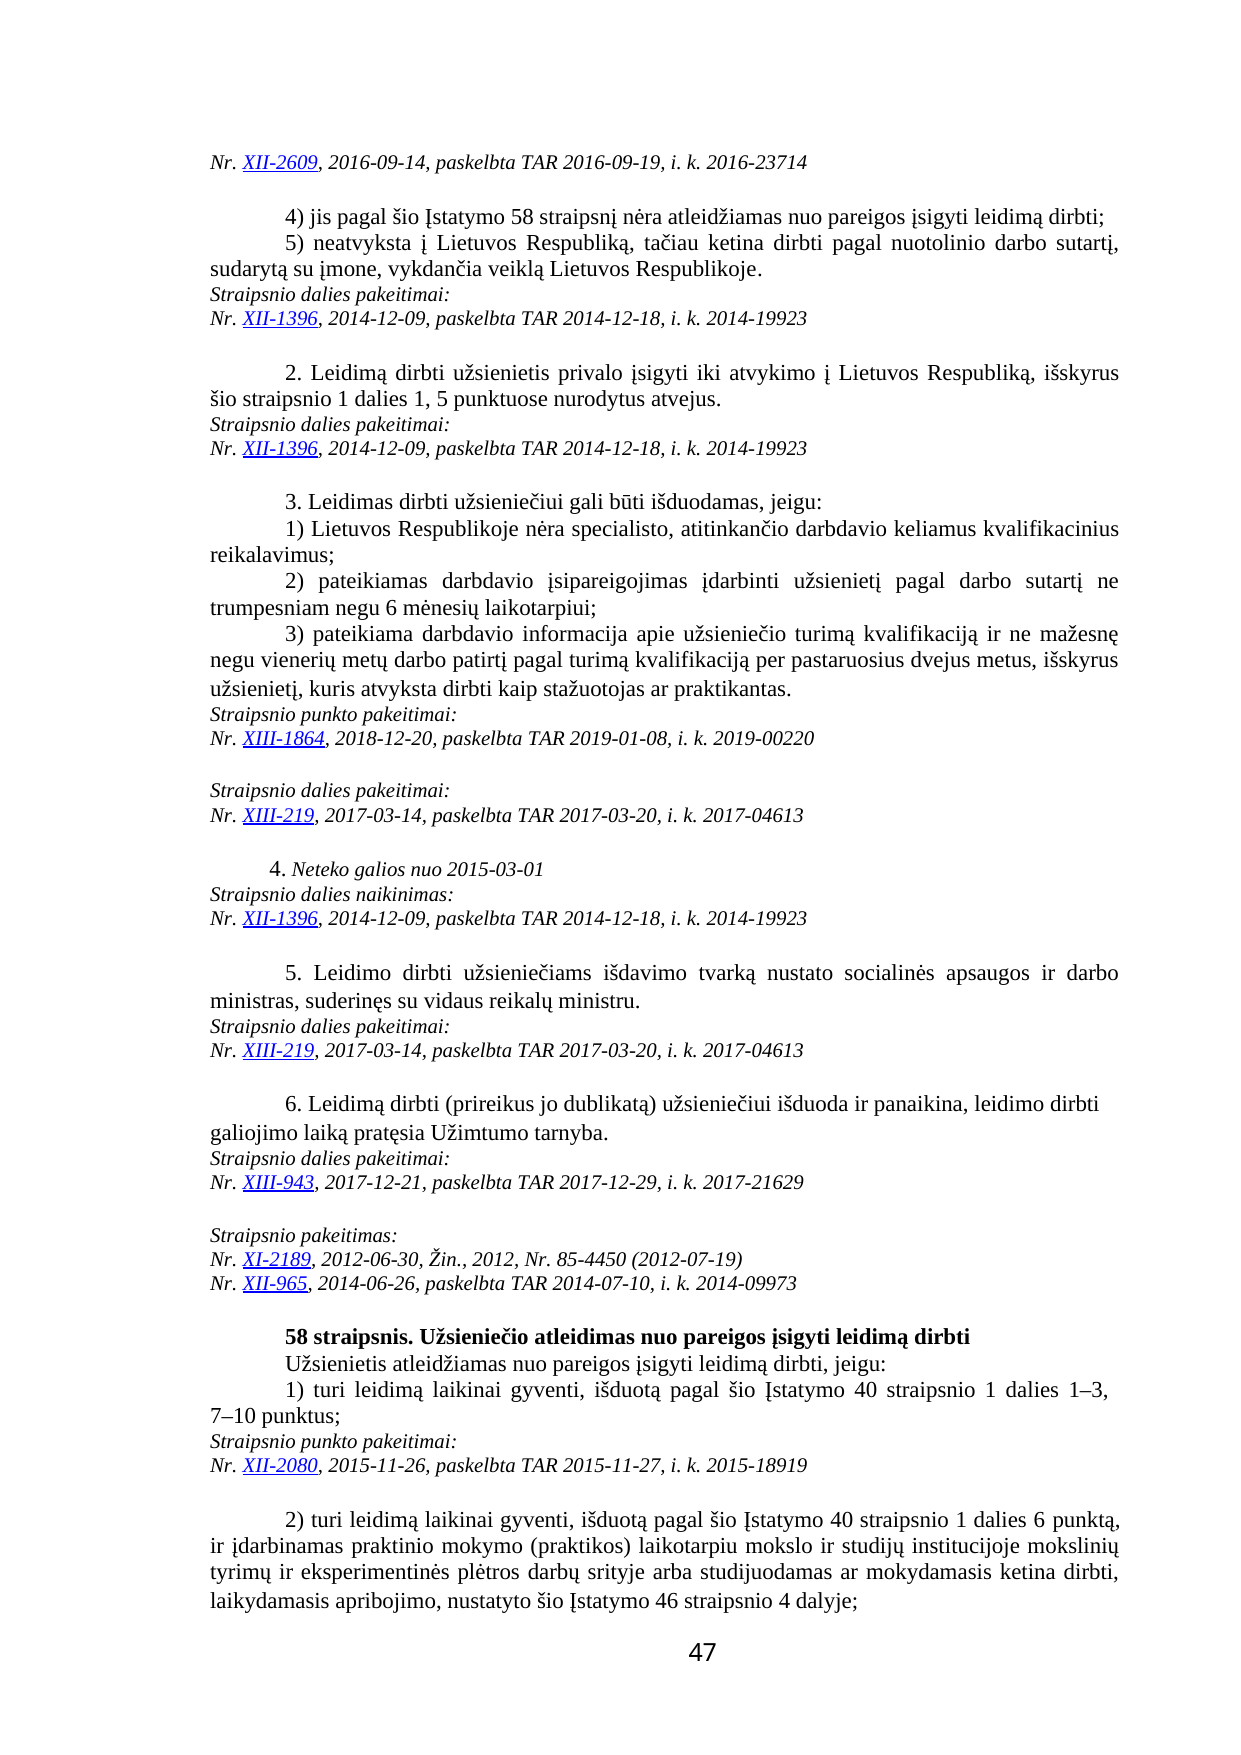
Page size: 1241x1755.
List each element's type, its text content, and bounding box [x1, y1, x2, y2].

text 2) pateikiamas darbdavio įsipareigojimas įdarbinti užsienietį pagal darbo sutartį ne trumpesniam negu 6 mėnesių laikotarpiui; [210, 567, 1120, 620]
text 5) neatvyksta į Lietuvos Respubliką, tačiau ketina dirbti pagal nuotolinio darbo sutartį, sudarytą su įmone, vykdančia veiklą Lietuvos Respublikoje. [210, 229, 1120, 282]
text Nr. XIII-1864, 2018-12-20, paskelbta TAR 2019-01-08, i. k. 2019-00220 [210, 726, 1120, 750]
text 3) pateikiama darbdavio informacija apie užsieniečio turimą kvalifikaciją ir ne mažesnę negu vienerių metų darbo patirtį pagal turimą kvalifikaciją per pastaruosius dvejus metus, išskyrus užsienietį, kuris atvyksta dirbti kaip stažuotojas ar praktikantas. [210, 620, 1120, 702]
text Nr. XII-1396, 2014-12-09, paskelbta TAR 2014-12-18, i. k. 2014-19923 [210, 906, 1120, 930]
text Užsienietis atleidžiamas nuo pareigos įsigyti leidimą dirbti, jeigu: [210, 1350, 1120, 1376]
text Nr. XI-2189, 2012-06-30, Žin., 2012, Nr. 85-4450 (2012-07-19) [210, 1247, 1120, 1271]
text Straipsnio punkto pakeitimai: [210, 1429, 1120, 1453]
text Straipsnio dalies pakeitimai: [210, 411, 1120, 436]
text Nr. XII-2080, 2015-11-26, paskelbta TAR 2015-11-27, i. k. 2015-18919 [210, 1453, 1120, 1477]
text Nr. XII-1396, 2014-12-09, paskelbta TAR 2014-12-18, i. k. 2014-19923 [210, 436, 1120, 459]
text 4) jis pagal šio Įstatymo 58 straipsnį nėra atleidžiamas nuo pareigos įsigyti leidimą dirbti; [210, 203, 1120, 229]
text 1) Lietuvos Respublikoje nėra specialisto, atitinkančio darbdavio keliamus kvalifikacinius reikalavimus; [210, 515, 1120, 567]
text 4. Neteko galios nuo 2015-03-01 [210, 855, 1120, 882]
text Nr. XIII-219, 2017-03-14, paskelbta TAR 2017-03-20, i. k. 2017-04613 [210, 1038, 1120, 1062]
text Straipsnio dalies pakeitimai: [210, 778, 1120, 802]
text Straipsnio dalies pakeitimai: [210, 1014, 1120, 1038]
text 3. Leidimas dirbti užsieniečiui gali būti išduodamas, jeigu: [210, 488, 1120, 515]
text Straipsnio dalies pakeitimai: [210, 1146, 1120, 1170]
text Straipsnio punkto pakeitimai: [210, 702, 1120, 726]
text Nr. XIII-219, 2017-03-14, paskelbta TAR 2017-03-20, i. k. 2017-04613 [210, 802, 1120, 827]
text Nr. XII-2609, 2016-09-14, paskelbta TAR 2016-09-19, i. k. 2016-23714 [210, 150, 1120, 174]
text 1) turi leidimą laikinai gyventi, išduotą pagal šio Įstatymo 40 straipsnio 1 dalies 1–3, 7–10 punktus; [210, 1376, 1120, 1429]
text Nr. XII-1396, 2014-12-09, paskelbta TAR 2014-12-18, i. k. 2014-19923 [210, 306, 1120, 330]
text Straipsnio dalies pakeitimai: [210, 282, 1120, 306]
text 2) turi leidimą laikinai gyventi, išduotą pagal šio Įstatymo 40 straipsnio 1 dalies 6 punktą, ir įdarbinamas praktinio mokymo (praktikos) laikotarpiu mokslo ir studijų institucijoje mokslinių tyrimų ir eksperimentinės plėtros darbų srityje arba studijuodamas ar mokydamasis ketina dirbti, laikydamasis apribojimo, nustatyto šio Įstatymo 46 straipsnio 4 dalyje; [210, 1506, 1120, 1613]
text Nr. XII-965, 2014-06-26, paskelbta TAR 2014-07-10, i. k. 2014-09973 [210, 1271, 1120, 1295]
text Nr. XIII-943, 2017-12-21, paskelbta TAR 2017-12-29, i. k. 2017-21629 [210, 1170, 1120, 1194]
text Straipsnio pakeitimas: [210, 1222, 1120, 1247]
text 6. Leidimą dirbti (prireikus jo dublikatą) užsieniečiui išduoda ir panaikina, leidimo dirbti galiojimo laiką pratęsia Užimtumo tarnyba. [210, 1091, 1120, 1146]
text Straipsnio dalies naikinimas: [210, 882, 1120, 906]
text 5. Leidimo dirbti užsieniečiams išdavimo tvarką nustato socialinės apsaugos ir darbo ministras, suderinęs su vidaus reikalų ministru. [210, 958, 1120, 1014]
text 58 straipsnis. Užsieniečio atleidimas nuo pareigos įsigyti leidimą dirbti [210, 1323, 1120, 1350]
text 2. Leidimą dirbti užsienietis privalo įsigyti iki atvykimo į Lietuvos Respubliką, išskyrus šio straipsnio 1 dalies 1, 5 punktuose nurodytus atvejus. [210, 359, 1120, 411]
